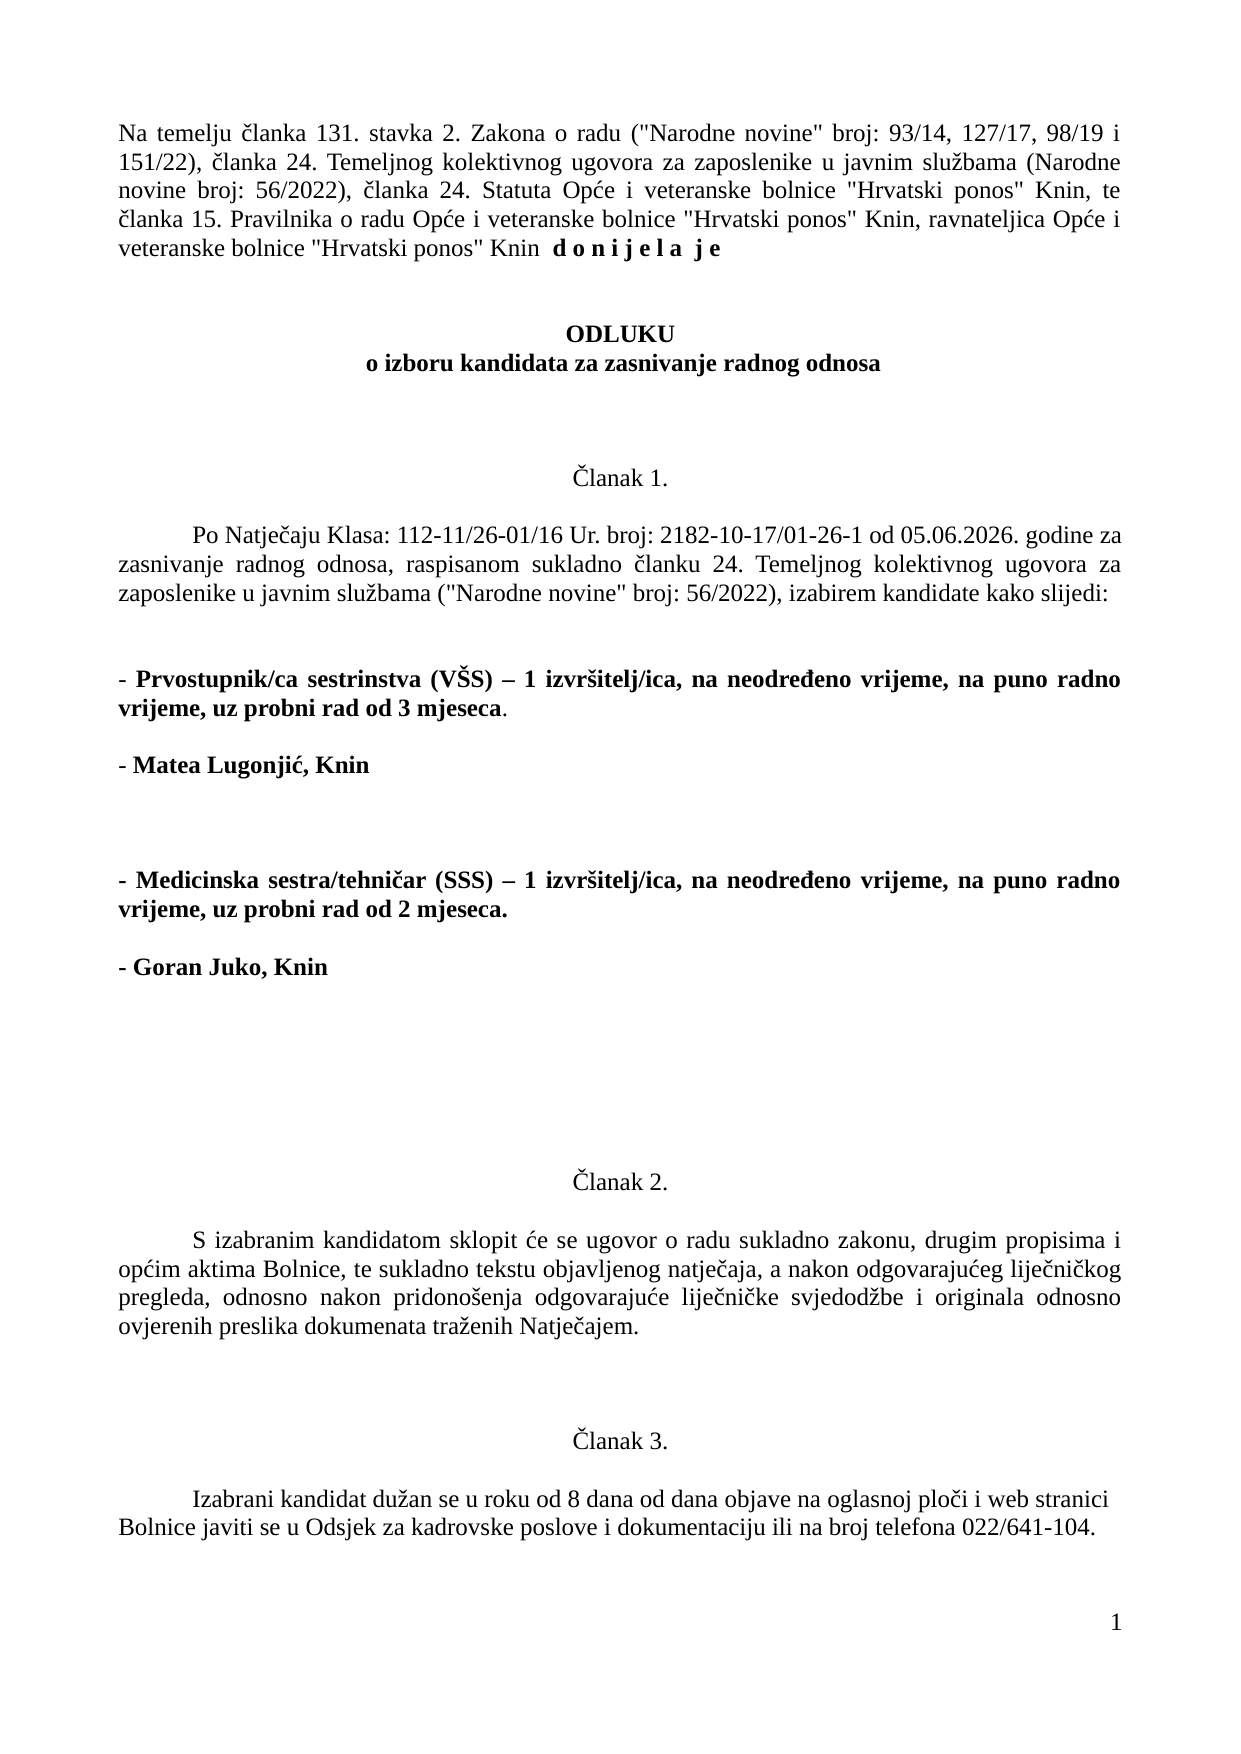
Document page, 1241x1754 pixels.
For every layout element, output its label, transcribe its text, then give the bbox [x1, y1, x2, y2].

text - Medicinska sestra/tehničar (SSS) – 1 izvršitelj/ica, na neodređeno vrijeme, na puno radno vrijeme, uz probni rad od 2 mjeseca. [118, 866, 1122, 923]
text Članak 1. [118, 463, 1122, 492]
text - Prvostupnik/ca sestrinstva (VŠS) – 1 izvršitelj/ica, na neodređeno vrijeme, na puno radno vrijeme, uz probni rad od 3 mjeseca. [118, 664, 1122, 722]
text Po Natječaju Klasa: 112-11/26-01/16 Ur. broj: 2182-10-17/01-26-1 od 05.06.2026. godine za zasnivanje radnog odnosa, raspisanom sukladno članku 24. Temeljnog kolektivnog ugovora za zaposlenike u javnim službama ("Narodne novine" broj: 56/2022), izabirem kandidate kako slijedi: [118, 521, 1122, 607]
text S izabranim kandidatom sklopit će se ugovor o radu sukladno zakonu, drugim propisima i općim aktima Bolnice, te sukladno tekstu objavljenog natječaja, a nakon odgovarajućeg liječničkog pregleda, odnosno nakon pridonošenja odgovarajuće liječničke svjedodžbe i originala odnosno ovjerenih preslika dokumenata traženih Natječajem. [118, 1225, 1122, 1340]
text Na temelju članka 131. stavka 2. Zakona o radu ("Narodne novine" broj: 93/14, 127/17, 98/19 i 151/22), članka 24. Temeljnog kolektivnog ugovora za zaposlenike u javnim službama (Narodne novine broj: 56/2022), članka 24. Statuta Opće i veteranske bolnice "Hrvatski ponos" Knin, te članka 15. Pravilnika o radu Opće i veteranske bolnice "Hrvatski ponos" Knin, ravnateljica Opće i veteranske bolnice "Hrvatski ponos" Knin d o n i j e l a j e [118, 118, 1122, 262]
text ODLUKU [118, 319, 1122, 348]
text o izboru kandidata za zasnivanje radnog odnosa [118, 348, 1122, 377]
text - Goran Juko, Knin [118, 952, 1122, 981]
text - Matea Lugonjić, Knin [118, 751, 1122, 779]
text Članak 3. [118, 1426, 1122, 1455]
text Izabrani kandidat dužan se u roku od 8 dana od dana objave na oglasnoj ploči i web stranici Bolnice javiti se u Odsjek za kadrovske poslove i dokumentaciju ili na broj telefona 022/641-104. [118, 1484, 1122, 1541]
text Članak 2. [118, 1167, 1122, 1196]
